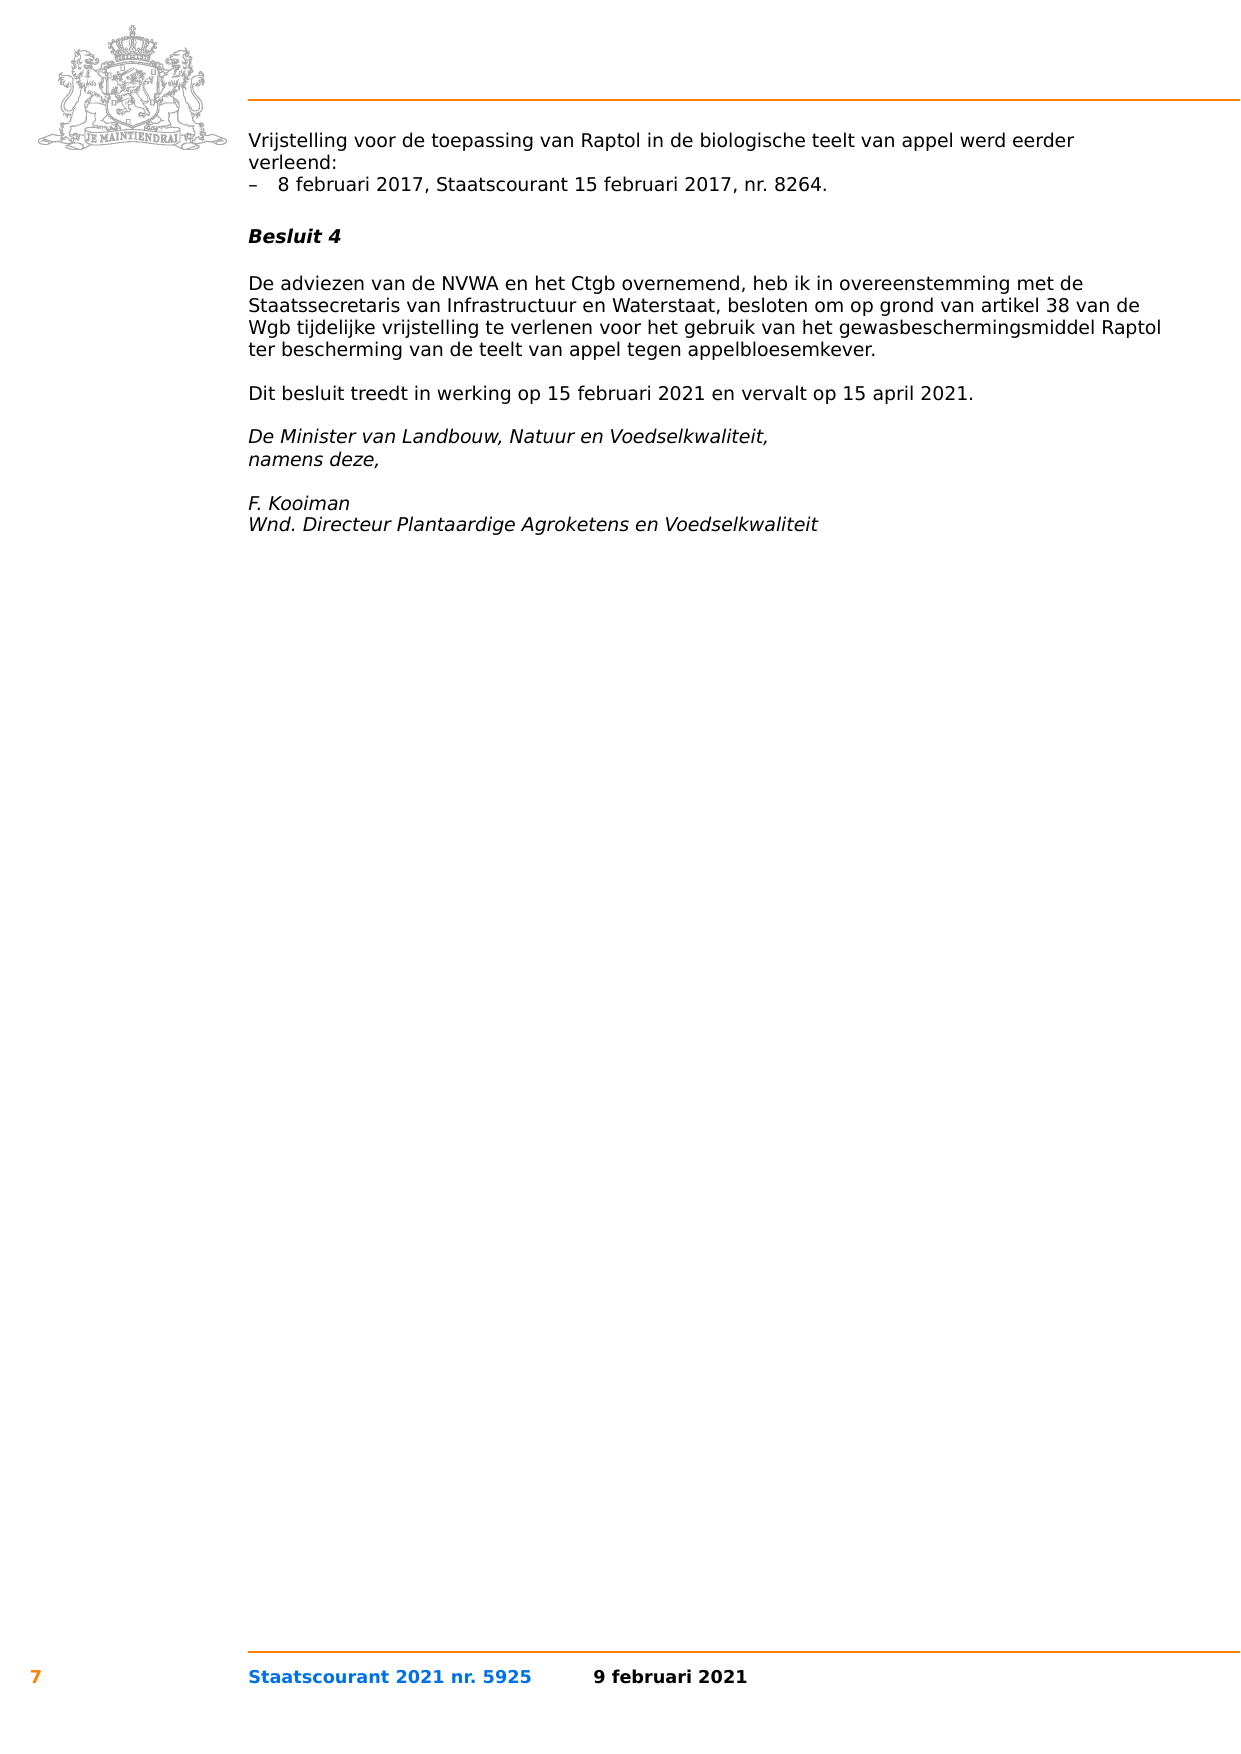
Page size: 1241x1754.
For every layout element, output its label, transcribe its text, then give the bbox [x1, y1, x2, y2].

text De adviezen van de NVWA en het Ctgb overnemend, heb ik in overeenstemming met de Staatssecretaris van Infrastructuur en Waterstaat, besloten om op grond van artikel 38 van de Wgb tijdelijke vrijstelling te verlenen voor het gebruik van het gewasbeschermingsmiddel Raptol ter bescherming van de teelt van appel tegen appelbloesemkever. [248, 273, 1163, 361]
text De Minister van Landbouw, Natuur en Voedselkwaliteit, namens deze, F. Kooiman Wnd. Directeur Plantaardige Agroketens en Voedselkwaliteit [248, 426, 1163, 536]
text Dit besluit treedt in werking op 15 februari 2021 en vervalt op 15 april 2021. [248, 383, 1163, 404]
text – 8 februari 2017, Staatscourant 15 februari 2017, nr. 8264. [248, 174, 1163, 196]
text Vrijstelling voor de toepassing van Raptol in de biologische teelt van appel werd eerder verleend: [248, 130, 1163, 174]
subtitle Besluit 4 [248, 226, 1163, 248]
picture [38, 25, 227, 150]
